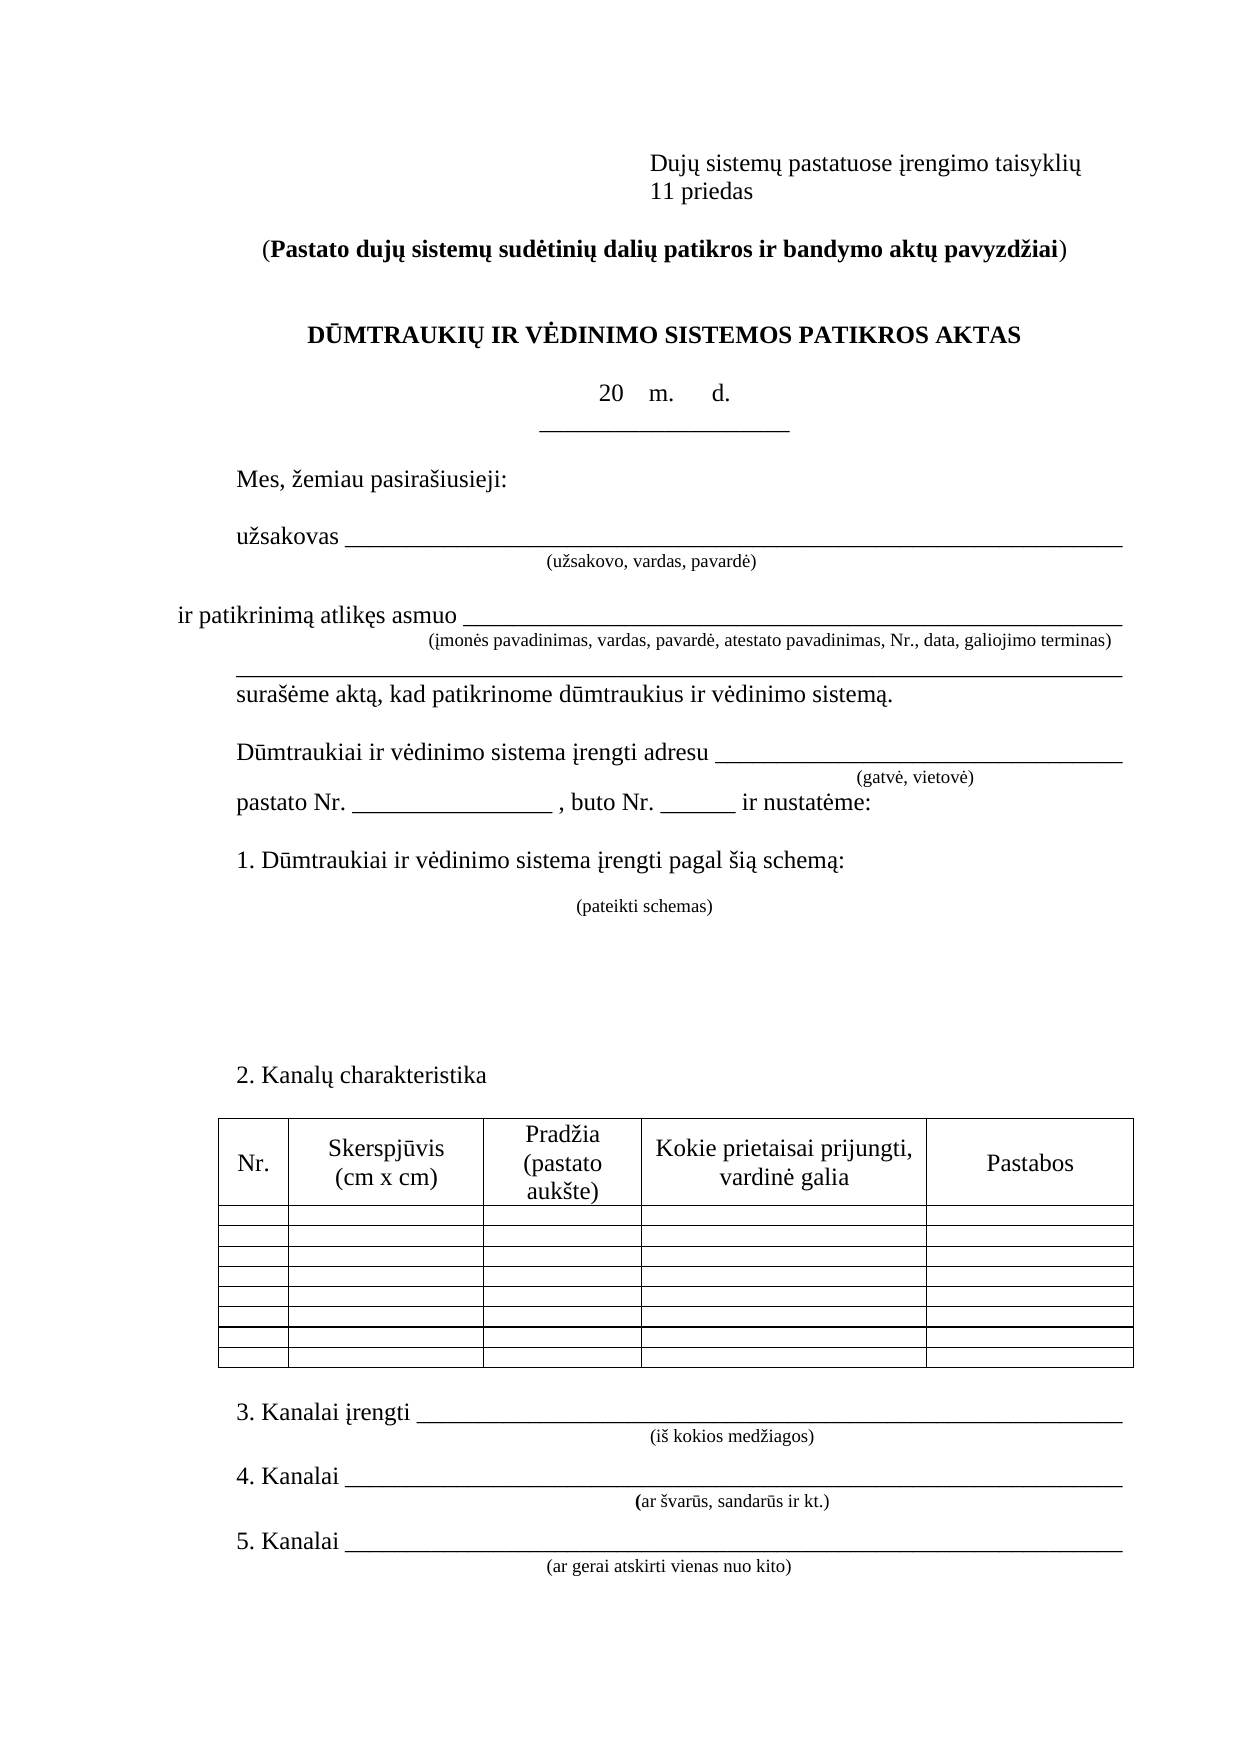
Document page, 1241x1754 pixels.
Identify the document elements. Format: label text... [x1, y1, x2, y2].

table_cell [642, 1247, 926, 1266]
text (gatvė, vietovė) [177, 766, 1152, 787]
table_cell [927, 1348, 1133, 1367]
table_cell [927, 1206, 1133, 1225]
text (ar gerai atskirti vienas nuo kito) [177, 1555, 1152, 1576]
text (įmonės pavadinimas, vardas, pavardė, atestato pavadinimas, Nr., data, galiojimo terminas) [177, 629, 1152, 651]
table_cell [642, 1226, 926, 1246]
table_cell [289, 1226, 483, 1246]
text ____________________ [177, 406, 1152, 435]
text pastato Nr. ________________ , buto Nr. ______ ir nustatėme: [177, 787, 1152, 816]
text DŪMTRAUKIŲ IR VĖDINIMO SISTEMOS PATIKROS AKTAS [177, 320, 1152, 349]
table_cell [927, 1267, 1133, 1286]
table_header Pastabos [927, 1119, 1133, 1205]
text 1. Dūmtraukiai ir vėdinimo sistema įrengti pagal šią schemą: [177, 845, 1152, 873]
table_header Skerspjūvis (cm x cm) [289, 1119, 483, 1205]
text (Pastato dujų sistemų sudėtinių dalių patikros ir bandymo aktų pavyzdžiai) [177, 234, 1152, 263]
table_cell [642, 1307, 926, 1326]
table_cell [927, 1226, 1133, 1246]
table_cell [642, 1328, 926, 1347]
table_cell [484, 1328, 641, 1347]
table_cell [484, 1348, 641, 1367]
table_header Pradžia (pastato aukšte) [484, 1119, 641, 1205]
table_cell [289, 1348, 483, 1367]
table_cell [219, 1267, 288, 1286]
table_cell [289, 1307, 483, 1326]
table_cell [484, 1287, 641, 1306]
text 20 m. d. [177, 378, 1152, 406]
table_cell [927, 1287, 1133, 1306]
table_cell [927, 1328, 1133, 1347]
table_cell [642, 1267, 926, 1286]
table_cell [219, 1307, 288, 1326]
table_cell [289, 1287, 483, 1306]
table_header Nr. [219, 1119, 288, 1205]
text (iš kokios medžiagos) [177, 1425, 1152, 1447]
table_cell [219, 1328, 288, 1347]
table_cell [219, 1348, 288, 1367]
text (užsakovo, vardas, pavardė) [177, 550, 1152, 572]
text 11 priedas [649, 176, 1152, 205]
text ir patikrinimą atlikęs asmuo [177, 600, 1152, 629]
table_cell [484, 1307, 641, 1326]
text (pateikti schemas) [177, 895, 1152, 917]
text užsakovas [177, 521, 1152, 550]
text 4. Kanalai [177, 1461, 1152, 1490]
table_header Kokie prietaisai prijungti, vardinė galia [642, 1119, 926, 1205]
table_cell [219, 1226, 288, 1246]
table_cell [219, 1287, 288, 1306]
table_cell [289, 1328, 483, 1347]
table_cell [289, 1206, 483, 1225]
table_cell [484, 1247, 641, 1266]
text Dūmtraukiai ir vėdinimo sistema įrengti adresu [177, 737, 1152, 766]
table_cell [927, 1307, 1133, 1326]
text 3. Kanalai įrengti [177, 1397, 1152, 1425]
table_cell [289, 1247, 483, 1266]
table_cell [484, 1206, 641, 1225]
table_cell [484, 1226, 641, 1246]
text Dujų sistemų pastatuose įrengimo taisyklių [649, 148, 1152, 176]
text _ [177, 651, 1152, 679]
text Mes, žemiau pasirašiusieji: [177, 464, 1152, 493]
table_cell [484, 1267, 641, 1286]
table_cell [927, 1247, 1133, 1266]
text 2. Kanalų charakteristika [177, 1060, 1152, 1089]
text (ar švarūs, sandarūs ir kt.) [177, 1490, 1152, 1512]
table_cell [642, 1206, 926, 1225]
text 5. Kanalai [177, 1526, 1152, 1555]
table_cell [642, 1287, 926, 1306]
text surašėme aktą, kad patikrinome dūmtraukius ir vėdinimo sistemą. [177, 679, 1152, 708]
table_cell [219, 1247, 288, 1266]
table_cell [219, 1206, 288, 1225]
table_cell [642, 1348, 926, 1367]
table_cell [289, 1267, 483, 1286]
